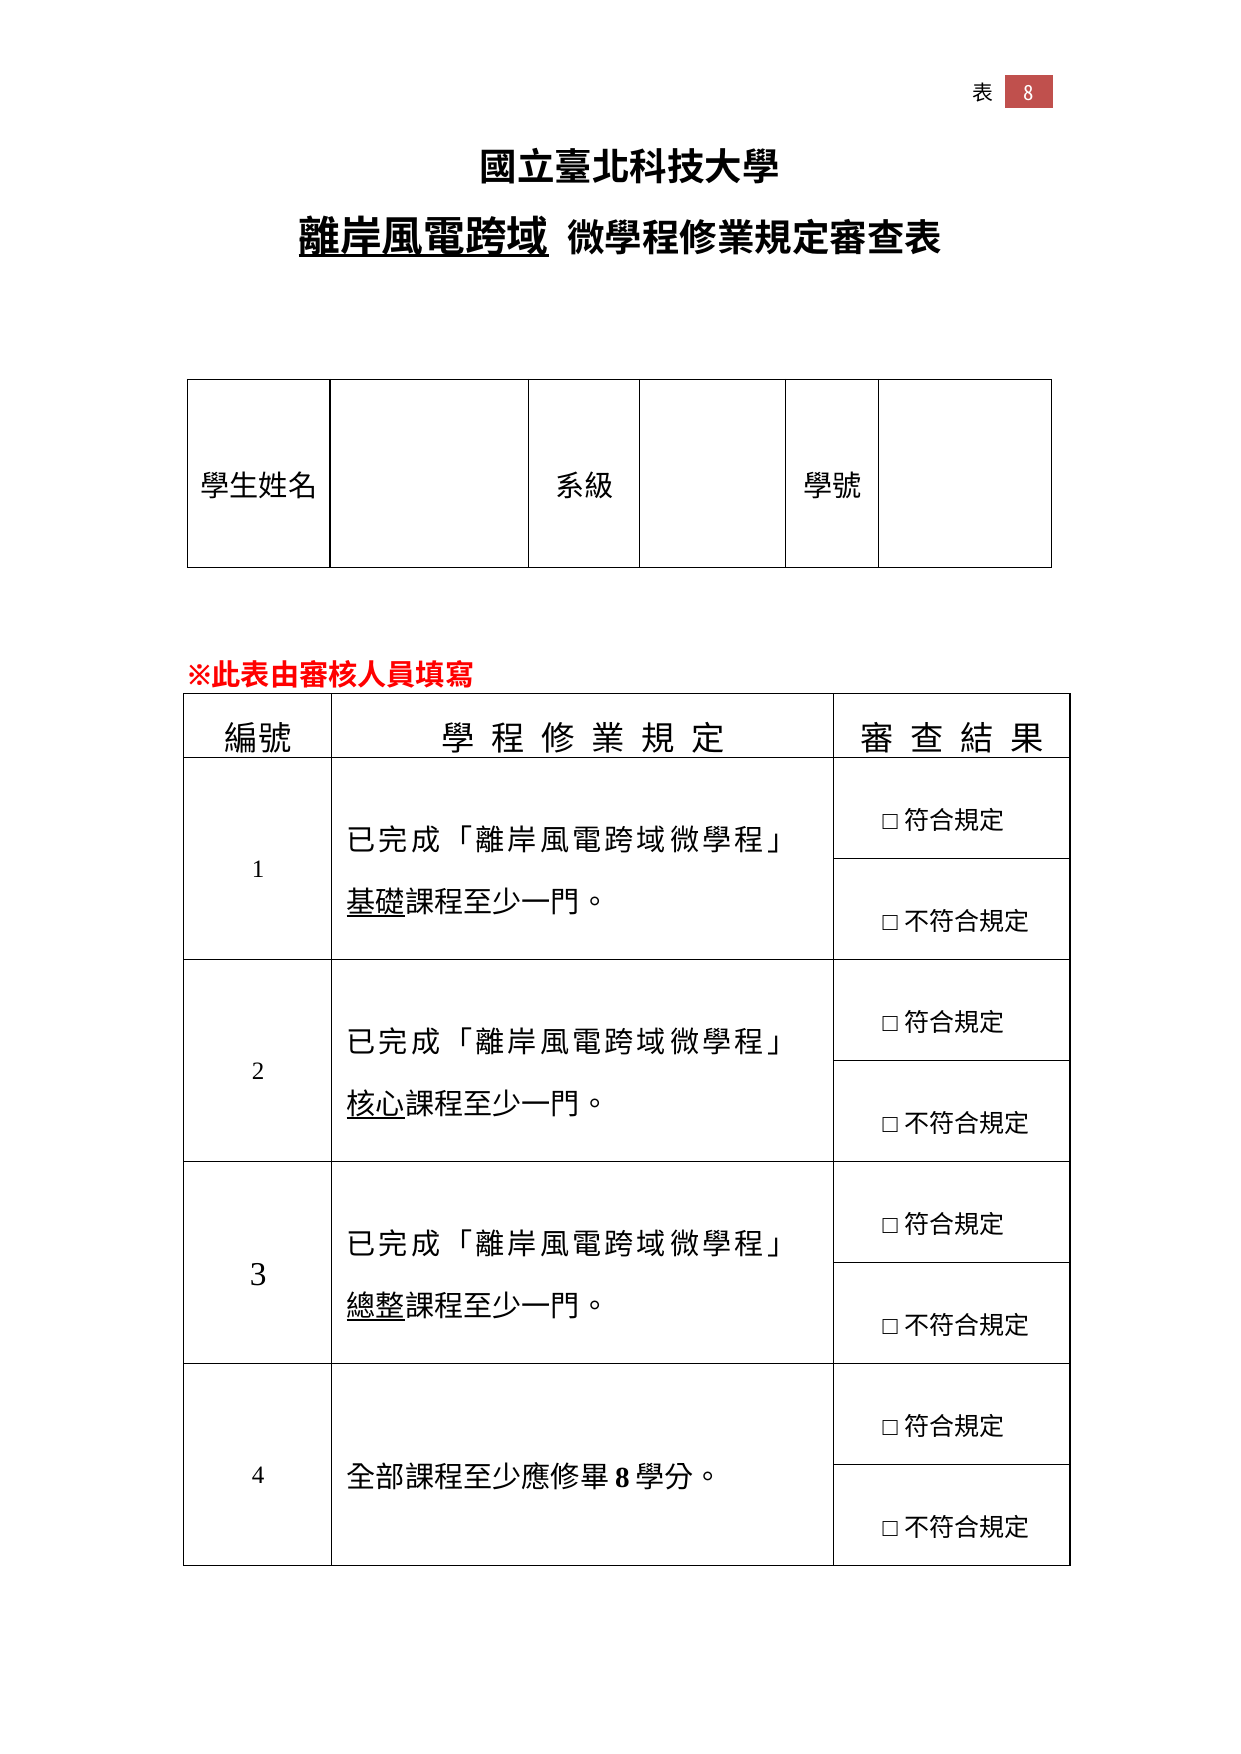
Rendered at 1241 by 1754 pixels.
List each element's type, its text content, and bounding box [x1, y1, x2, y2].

table_header 系級 [529, 380, 639, 567]
table_header [640, 380, 785, 567]
table_header 學號 [786, 380, 878, 567]
table_cell 1 [184, 758, 331, 959]
table_header 審 查 結 果 [834, 694, 1069, 757]
table_cell □ 符合規定 [834, 1364, 1069, 1464]
text 離岸風電跨域 微學程修業規定審查表 [187, 191, 1053, 254]
table_cell □ 不符合規定 [834, 859, 1069, 959]
table_header [331, 380, 528, 567]
table_header 編號 [184, 694, 331, 757]
text 國立臺北科技大學 [187, 137, 1053, 191]
table_header 學 程 修 業 規 定 [332, 694, 833, 757]
table_cell □ 不符合規定 [834, 1465, 1069, 1565]
table_cell □ 符合規定 [834, 1162, 1069, 1262]
table_header 學生姓名 [188, 380, 329, 567]
table_cell 3 [184, 1162, 331, 1363]
table_cell 4 [184, 1364, 331, 1565]
table_cell 已完成「離岸風電跨域微學程」 核心課程至少一門。 [332, 960, 833, 1161]
text ※此表由審核人員填寫 [187, 631, 1053, 693]
table_cell □ 不符合規定 [834, 1061, 1069, 1161]
table_cell 2 [184, 960, 331, 1161]
table_cell 全部課程至少應修畢8學分。 [332, 1364, 833, 1565]
table_cell 已完成「離岸風電跨域微學程」 基礎課程至少一門。 [332, 758, 833, 959]
table_cell 已完成「離岸風電跨域微學程」 總整課程至少一門。 [332, 1162, 833, 1363]
table_cell □ 符合規定 [834, 960, 1069, 1060]
table_cell □ 符合規定 [834, 758, 1069, 858]
table_header [879, 380, 1051, 567]
table_cell □ 不符合規定 [834, 1263, 1069, 1363]
